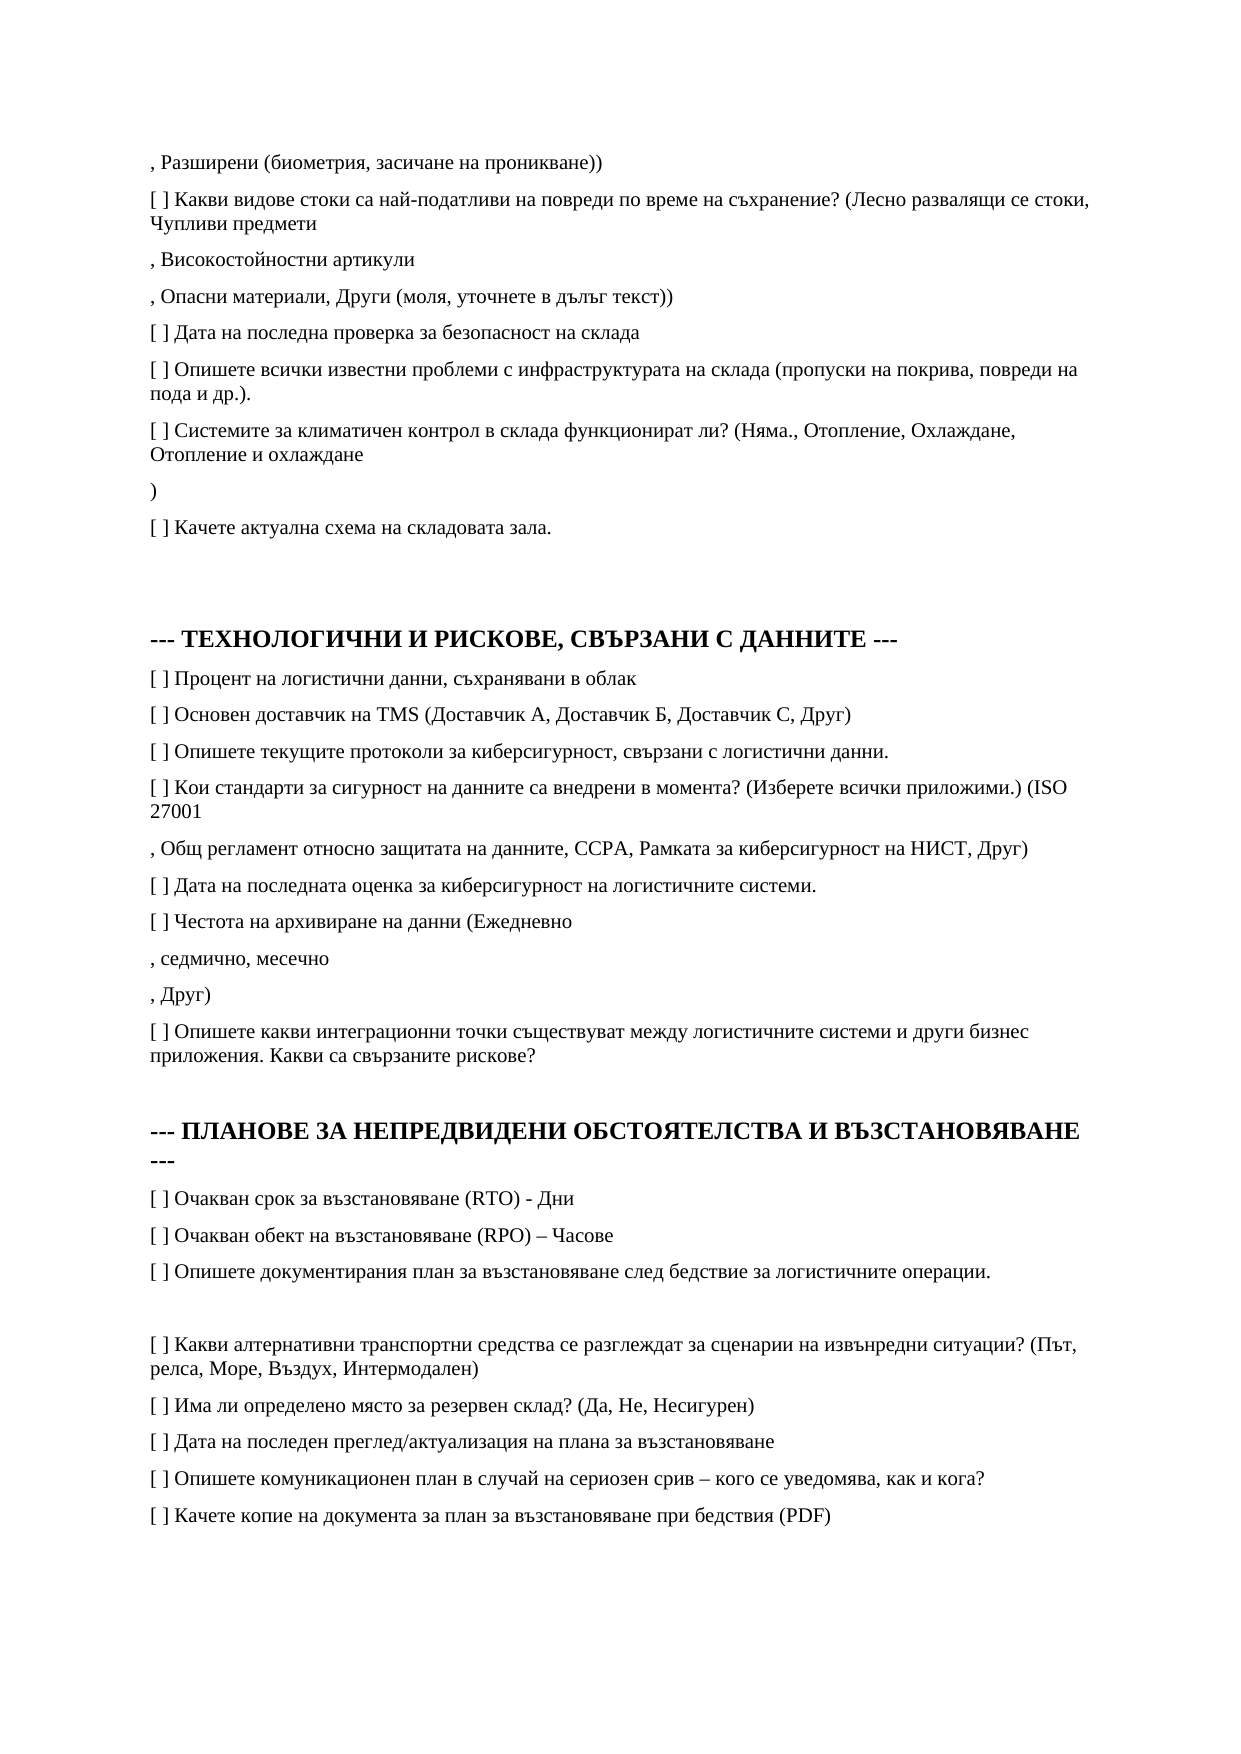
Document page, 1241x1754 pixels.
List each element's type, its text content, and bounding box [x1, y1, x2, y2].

text [ ] Опишете текущите протоколи за киберсигурност, свързани с логистични данни. [150, 739, 1090, 763]
text [ ] Системите за климатичен контрол в склада функционират ли? (Няма., Отопление, Охлаждане, Отопление и охлаждане [150, 417, 1090, 466]
text [ ] Процент на логистични данни, съхранявани в облак [150, 666, 1090, 690]
text [ ] Опишете всички известни проблеми с инфраструктурата на склада (пропуски на покрива, повреди на пода и др.). [150, 357, 1090, 405]
text --- ТЕХНОЛОГИЧНИ И РИСКОВЕ, СВЪРЗАНИ С ДАННИТЕ --- [150, 624, 1090, 653]
text [ ] Дата на последната оценка за киберсигурност на логистичните системи. [150, 872, 1090, 897]
text --- ПЛАНОВЕ ЗА НЕПРЕДВИДЕНИ ОБСТОЯТЕЛСТВА И ВЪЗСТАНОВЯВАНЕ --- [150, 1116, 1090, 1173]
text , седмично, месечно [150, 946, 1090, 970]
text [ ] Очакван срок за възстановяване (RTO) - Дни [150, 1186, 1090, 1210]
text , Друг) [150, 982, 1090, 1006]
text , Разширени (биометрия, засичане на проникване)) [150, 150, 1090, 174]
text [ ] Качете копие на документа за план за възстановяване при бедствия (PDF) [150, 1502, 1090, 1527]
text [ ] Дата на последна проверка за безопасност на склада [150, 320, 1090, 344]
text [ ] Опишете комуникационен план в случай на сериозен срив – кого се уведомява, как и кога? [150, 1466, 1090, 1490]
text [ ] Качете актуална схема на складовата зала. [150, 515, 1090, 539]
text , Високостойностни артикули [150, 247, 1090, 271]
text [ ] Има ли определено място за резервен склад? (Да, Не, Несигурен) [150, 1393, 1090, 1417]
text [ ] Опишете какви интеграционни точки съществуват между логистичните системи и други бизнес приложения. Какви са свързаните рискове? [150, 1019, 1090, 1067]
text [ ] Дата на последен преглед/актуализация на плана за възстановяване [150, 1429, 1090, 1453]
text ) [150, 478, 1090, 502]
text [ ] Основен доставчик на TMS (Доставчик А, Доставчик Б, Доставчик C, Друг) [150, 702, 1090, 726]
text , Опасни материали, Други (моля, уточнете в дълъг текст)) [150, 284, 1090, 308]
text [ ] Какви алтернативни транспортни средства се разглеждат за сценарии на извънредни ситуации? (Път, релса, Море, Въздух, Интермодален) [150, 1332, 1090, 1380]
text [ ] Опишете документирания план за възстановяване след бедствие за логистичните операции. [150, 1259, 1090, 1283]
text [ ] Честота на архивиране на данни (Ежедневно [150, 909, 1090, 933]
text [ ] Кои стандарти за сигурност на данните са внедрени в момента? (Изберете всички приложими.) (ISO 27001 [150, 775, 1090, 823]
text [ ] Очакван обект на възстановяване (RPO) – Часове [150, 1222, 1090, 1247]
text [ ] Какви видове стоки са най-податливи на повреди по време на съхранение? (Лесно развалящи се стоки, Чупливи предмети [150, 187, 1090, 235]
text , Общ регламент относно защитата на данните, CCPA, Рамката за киберсигурност на НИСТ, Друг) [150, 836, 1090, 860]
